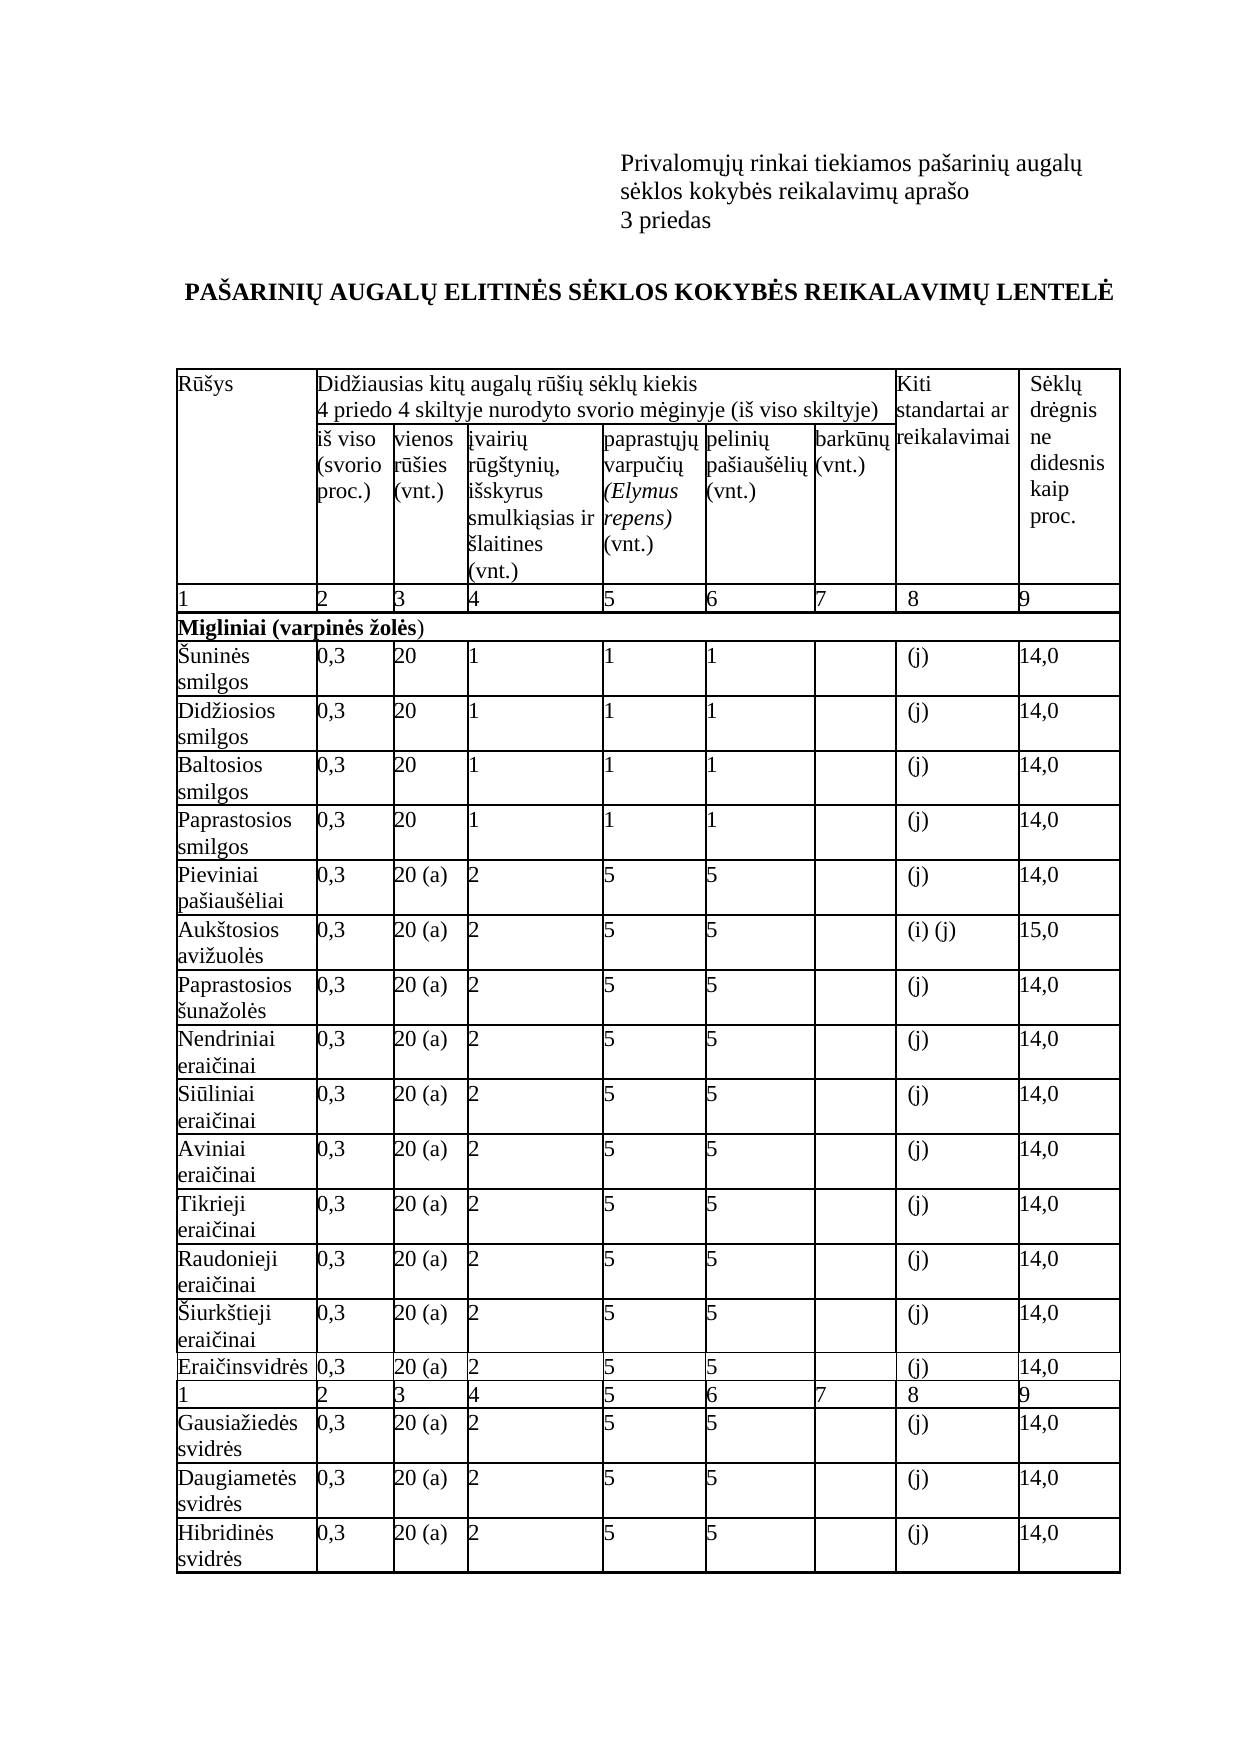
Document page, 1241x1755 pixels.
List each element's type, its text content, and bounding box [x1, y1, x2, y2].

table_cell 5 [707, 1300, 814, 1352]
table_cell 5 [604, 971, 705, 1023]
table_cell 2 [318, 1381, 393, 1407]
table_cell 0,3 [318, 1135, 393, 1188]
table_cell [816, 861, 895, 914]
table_cell (j) [897, 1245, 1018, 1297]
table_cell [816, 1353, 896, 1379]
table_cell Didžiosios smilgos [178, 697, 316, 749]
table_cell 14,0 [1020, 1135, 1119, 1188]
table_cell Pieviniai pašiaušėliai [178, 861, 316, 914]
table_cell Nendriniai eraičinai [178, 1026, 316, 1078]
table_cell 5 [707, 1519, 814, 1571]
table_cell [816, 1300, 895, 1352]
table_cell 20 (a) [395, 861, 467, 914]
table_cell Šuninės smilgos [178, 642, 316, 695]
table_cell 0,3 [317, 1353, 393, 1379]
table_header Didžiausias kitų augalų rūšių sėklų kiekis 4 priedo 4 skiltyje nurodyto svorio mėginyje (iš viso skiltyje) [318, 370, 895, 423]
table_cell 2 [469, 1300, 602, 1352]
table_cell 0,3 [318, 1080, 393, 1133]
table_cell 1 [604, 806, 705, 859]
table_cell 2 [469, 1190, 602, 1243]
table_cell Siūliniai eraičinai [178, 1080, 316, 1133]
table_cell 5 [604, 1464, 705, 1517]
table_cell 20 (a) [395, 971, 467, 1023]
table_cell 2 [469, 971, 602, 1023]
table_cell 2 [469, 1519, 602, 1571]
table_cell 0,3 [318, 1190, 393, 1243]
table_cell 0,3 [318, 861, 393, 914]
table_cell [816, 1190, 895, 1243]
table_cell 5 [604, 1353, 705, 1379]
table_header Sėklų drėgnis ne didesnis kaip proc. [1020, 370, 1119, 583]
table_cell 14,0 [1019, 1353, 1120, 1379]
table_cell 5 [707, 916, 814, 969]
table_cell 1 [707, 752, 814, 804]
table_cell vienos rūšies (vnt.) [395, 425, 467, 583]
table_cell 4 [469, 1381, 602, 1407]
table_cell 1 [707, 806, 814, 859]
table_cell 0,3 [318, 1464, 393, 1517]
table_cell Migliniai (varpinės žolės) [178, 614, 1119, 640]
table_cell 20 [395, 642, 467, 695]
table_cell 14,0 [1020, 861, 1119, 914]
table_cell 5 [707, 1464, 814, 1517]
table_cell 14,0 [1020, 1026, 1119, 1078]
text Privalomųjų rinkai tiekiamos pašarinių augalų [177, 148, 1122, 176]
table_cell 5 [707, 1135, 814, 1188]
table_cell 0,3 [318, 916, 393, 969]
table_cell 20 (a) [395, 1300, 467, 1352]
table_cell Daugiametės svidrės [178, 1464, 316, 1517]
table_cell 8 [897, 585, 1018, 611]
table_cell 20 (a) [395, 1519, 467, 1571]
table_cell 2 [468, 1353, 603, 1379]
table_cell 3 [395, 585, 467, 611]
table_cell Paprastosios šunažolės [178, 971, 316, 1023]
table_cell 0,3 [318, 1519, 393, 1571]
table_cell 5 [604, 1190, 705, 1243]
table_cell 14,0 [1020, 1190, 1119, 1243]
table_cell 0,3 [318, 697, 393, 749]
table_cell 2 [469, 1080, 602, 1133]
table_cell 5 [604, 1300, 705, 1352]
table_header Kiti standartai ar reikalavimai [897, 370, 1018, 583]
table_cell 5 [604, 1245, 705, 1297]
text PAŠARINIŲ AUGALŲ ELITINĖS SĖKLOS KOKYBĖS REIKALAVIMŲ LENTELĖ [177, 277, 1122, 306]
table_cell 4 [469, 585, 602, 611]
table_cell (j) [897, 1135, 1018, 1188]
table_cell 3 [395, 1381, 467, 1407]
table_cell 5 [707, 1409, 814, 1462]
table_cell 1 [604, 752, 705, 804]
table_cell 14,0 [1020, 806, 1119, 859]
table_cell 1 [469, 642, 602, 695]
table_cell 5 [604, 1519, 705, 1571]
table_cell 0,3 [318, 1409, 393, 1462]
table_cell [816, 1464, 895, 1517]
table_cell 14,0 [1020, 1080, 1119, 1133]
table_cell (j) [897, 1519, 1018, 1571]
table_cell 2 [469, 1464, 602, 1517]
table_cell 20 (a) [395, 1135, 467, 1188]
table_cell Aviniai eraičinai [178, 1135, 316, 1188]
table_cell 14,0 [1020, 752, 1119, 804]
table_cell 5 [604, 861, 705, 914]
table_cell 20 [395, 697, 467, 749]
table_cell 5 [707, 1245, 814, 1297]
table_cell iš viso (svorio proc.) [318, 425, 393, 583]
table_cell Aukštosios avižuolės [178, 916, 316, 969]
table_cell 5 [707, 1026, 814, 1078]
table_cell Raudonieji eraičinai [178, 1245, 316, 1297]
table_cell 5 [604, 1080, 705, 1133]
table_cell 0,3 [318, 971, 393, 1023]
table_cell 20 (a) [395, 1080, 467, 1133]
table_cell 1 [178, 1381, 316, 1407]
text 3 priedas [177, 205, 1122, 234]
table_cell [816, 806, 895, 859]
table_cell 14,0 [1020, 1464, 1119, 1517]
table_cell [816, 1409, 895, 1462]
table_cell Hibridinės svidrės [178, 1519, 316, 1571]
table_cell Šiurkštieji eraičinai [178, 1300, 316, 1352]
table_cell 9 [1020, 585, 1119, 611]
table_cell įvairių rūgštynių, išskyrus smulkiąsias ir šlaitines (vnt.) [469, 425, 602, 583]
table_cell (j) [897, 697, 1018, 749]
table_cell [816, 697, 895, 749]
table_cell 2 [469, 1135, 602, 1188]
table_cell 5 [604, 1409, 705, 1462]
table_cell 14,0 [1020, 1245, 1119, 1297]
table_cell 14,0 [1020, 1409, 1119, 1462]
table_cell 20 (a) [394, 1353, 467, 1379]
table_cell 14,0 [1020, 971, 1119, 1023]
table_cell Baltosios smilgos [178, 752, 316, 804]
table_cell pelinių pašiaušėlių (vnt.) [707, 425, 814, 583]
table_cell 6 [707, 585, 814, 611]
table_cell (j) [897, 1300, 1018, 1352]
table_cell [816, 1245, 895, 1297]
table_cell 5 [707, 1080, 814, 1133]
table_cell Eraičinsvidrės [178, 1353, 316, 1379]
table_cell 1 [707, 642, 814, 695]
table_cell (j) [897, 1190, 1018, 1243]
table_cell 5 [604, 1026, 705, 1078]
table_cell 6 [707, 1381, 814, 1407]
table_cell 1 [707, 697, 814, 749]
table_cell 15,0 [1020, 916, 1119, 969]
table_cell 20 (a) [395, 916, 467, 969]
table_cell 2 [469, 1245, 602, 1297]
table_cell (j) [897, 806, 1018, 859]
table_cell 5 [604, 916, 705, 969]
table_cell 1 [469, 806, 602, 859]
table_cell 5 [604, 1135, 705, 1188]
table_cell 7 [816, 1381, 895, 1407]
table_cell (j) [897, 752, 1018, 804]
table_cell 1 [469, 697, 602, 749]
table_cell Gausiažiedės svidrės [178, 1409, 316, 1462]
table_cell 20 (a) [395, 1409, 467, 1462]
table_cell 9 [1020, 1381, 1119, 1407]
table_cell 2 [469, 861, 602, 914]
table_cell 1 [604, 642, 705, 695]
table_cell 8 [897, 1381, 1018, 1407]
table_cell 2 [469, 1409, 602, 1462]
table_cell Paprastosios smilgos [178, 806, 316, 859]
table_cell 0,3 [318, 1026, 393, 1078]
table_cell 7 [816, 585, 895, 611]
table_cell (j) [897, 1409, 1018, 1462]
table_cell [816, 971, 895, 1023]
table_cell 1 [469, 752, 602, 804]
table_cell 20 (a) [395, 1190, 467, 1243]
table_cell barkūnų (vnt.) [816, 425, 895, 583]
table_cell (j) [897, 971, 1018, 1023]
table_cell (i) (j) [897, 916, 1018, 969]
table_cell [816, 752, 895, 804]
table_cell [816, 642, 895, 695]
table_cell 5 [707, 861, 814, 914]
table_cell 5 [707, 971, 814, 1023]
table_cell 14,0 [1020, 1300, 1119, 1352]
table_cell 2 [318, 585, 393, 611]
table_cell 2 [469, 916, 602, 969]
table_cell 5 [604, 585, 705, 611]
table_cell 0,3 [318, 1245, 393, 1297]
table_cell (j) [897, 1464, 1018, 1517]
table_cell 1 [604, 697, 705, 749]
table_cell Tikrieji eraičinai [178, 1190, 316, 1243]
table_cell 20 (a) [395, 1464, 467, 1517]
table_cell [816, 1026, 895, 1078]
table_header Rūšys [178, 370, 316, 583]
table_cell [816, 1519, 895, 1571]
table_cell 0,3 [318, 642, 393, 695]
table_cell paprastųjų varpučių (Elymus repens) (vnt.) [604, 425, 705, 583]
table_cell 0,3 [318, 806, 393, 859]
table_cell [816, 1135, 895, 1188]
table_cell [816, 1080, 895, 1133]
table_cell (j) [897, 861, 1018, 914]
table_cell 14,0 [1020, 697, 1119, 749]
table_cell (j) [897, 1026, 1018, 1078]
table_cell 5 [604, 1381, 705, 1407]
table_cell (j) [897, 1080, 1018, 1133]
table_cell 1 [178, 585, 316, 611]
table_cell 20 (a) [395, 1245, 467, 1297]
table_cell 20 (a) [395, 1026, 467, 1078]
table_cell (j) [897, 642, 1018, 695]
text sėklos kokybės reikalavimų aprašo [177, 176, 1122, 205]
table_cell 0,3 [318, 752, 393, 804]
table_cell 0,3 [318, 1300, 393, 1352]
table_cell 14,0 [1020, 642, 1119, 695]
table_cell 20 [395, 752, 467, 804]
table_cell (j) [897, 1353, 1018, 1379]
table_cell 5 [706, 1353, 814, 1379]
table_cell 5 [707, 1190, 814, 1243]
table_cell 20 [395, 806, 467, 859]
table_cell [816, 916, 895, 969]
table_cell 2 [469, 1026, 602, 1078]
table_cell 14,0 [1020, 1519, 1119, 1571]
